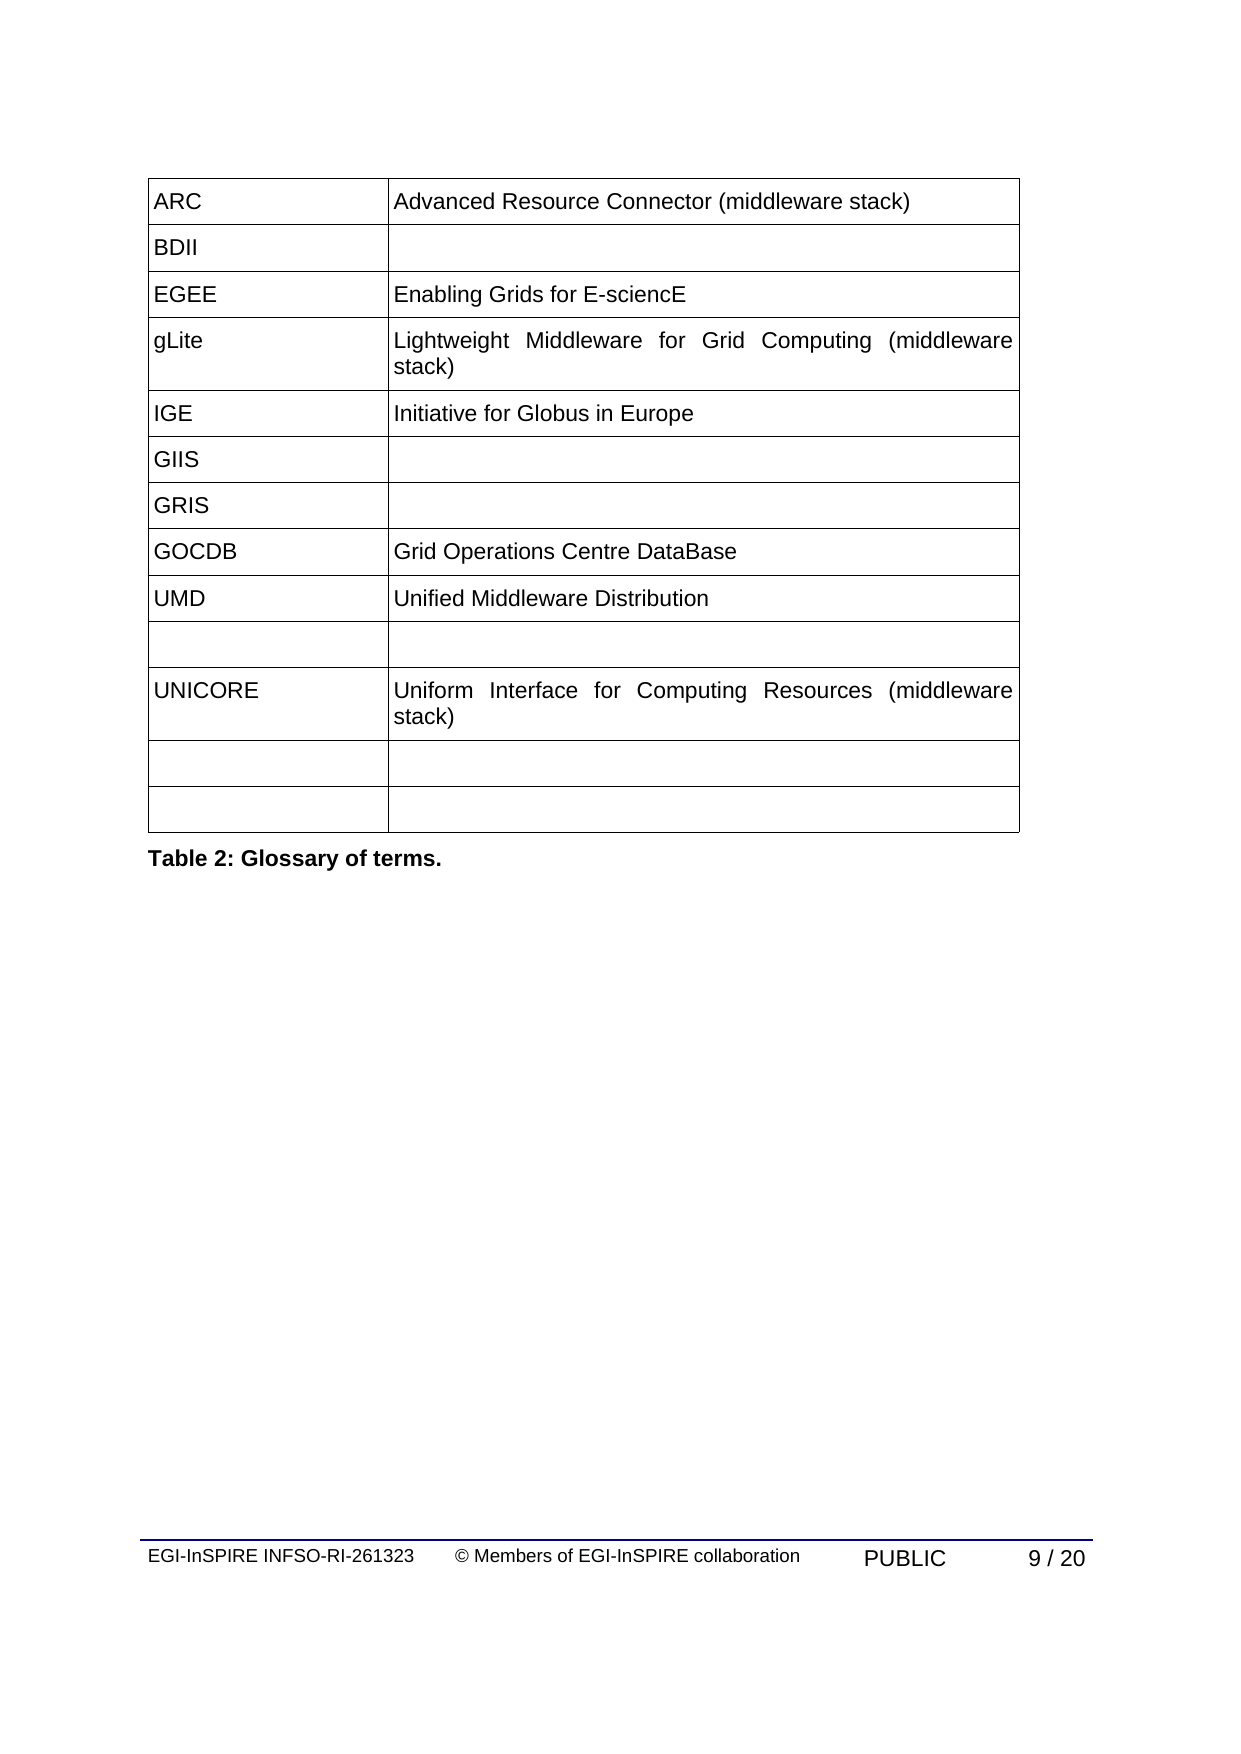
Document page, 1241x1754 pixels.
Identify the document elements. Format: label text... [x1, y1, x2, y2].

table_cell Lightweight Middleware for Grid Computing (middleware stack) [389, 318, 1019, 389]
table_cell Unified Middleware Distribution [389, 576, 1019, 621]
table_cell [389, 483, 1019, 528]
table_cell [389, 437, 1019, 482]
table_cell [389, 225, 1019, 271]
table_header Advanced Resource Connector (middleware stack) [389, 179, 1019, 224]
text Table 2: Glossary of terms. [148, 845, 1093, 871]
table_cell GOCDB [149, 529, 388, 574]
table_header ARC [149, 179, 388, 224]
table_cell GRIS [149, 483, 388, 528]
table_cell gLite [149, 318, 388, 389]
table_cell [389, 622, 1019, 667]
table_cell UNICORE [149, 668, 388, 739]
table_cell [389, 741, 1019, 786]
table_cell UMD [149, 576, 388, 621]
table_cell [389, 787, 1019, 832]
table_cell Grid Operations Centre DataBase [389, 529, 1019, 574]
table_cell [149, 741, 388, 786]
table_cell [149, 622, 388, 667]
table_cell BDII [149, 225, 388, 271]
table_cell Enabling Grids for E-sciencE [389, 272, 1019, 317]
table_cell IGE [149, 391, 388, 436]
table_cell [149, 787, 388, 832]
table_cell Uniform Interface for Computing Resources (middleware stack) [389, 668, 1019, 739]
table_cell GIIS [149, 437, 388, 482]
table_cell Initiative for Globus in Europe [389, 391, 1019, 436]
table_cell EGEE [149, 272, 388, 317]
